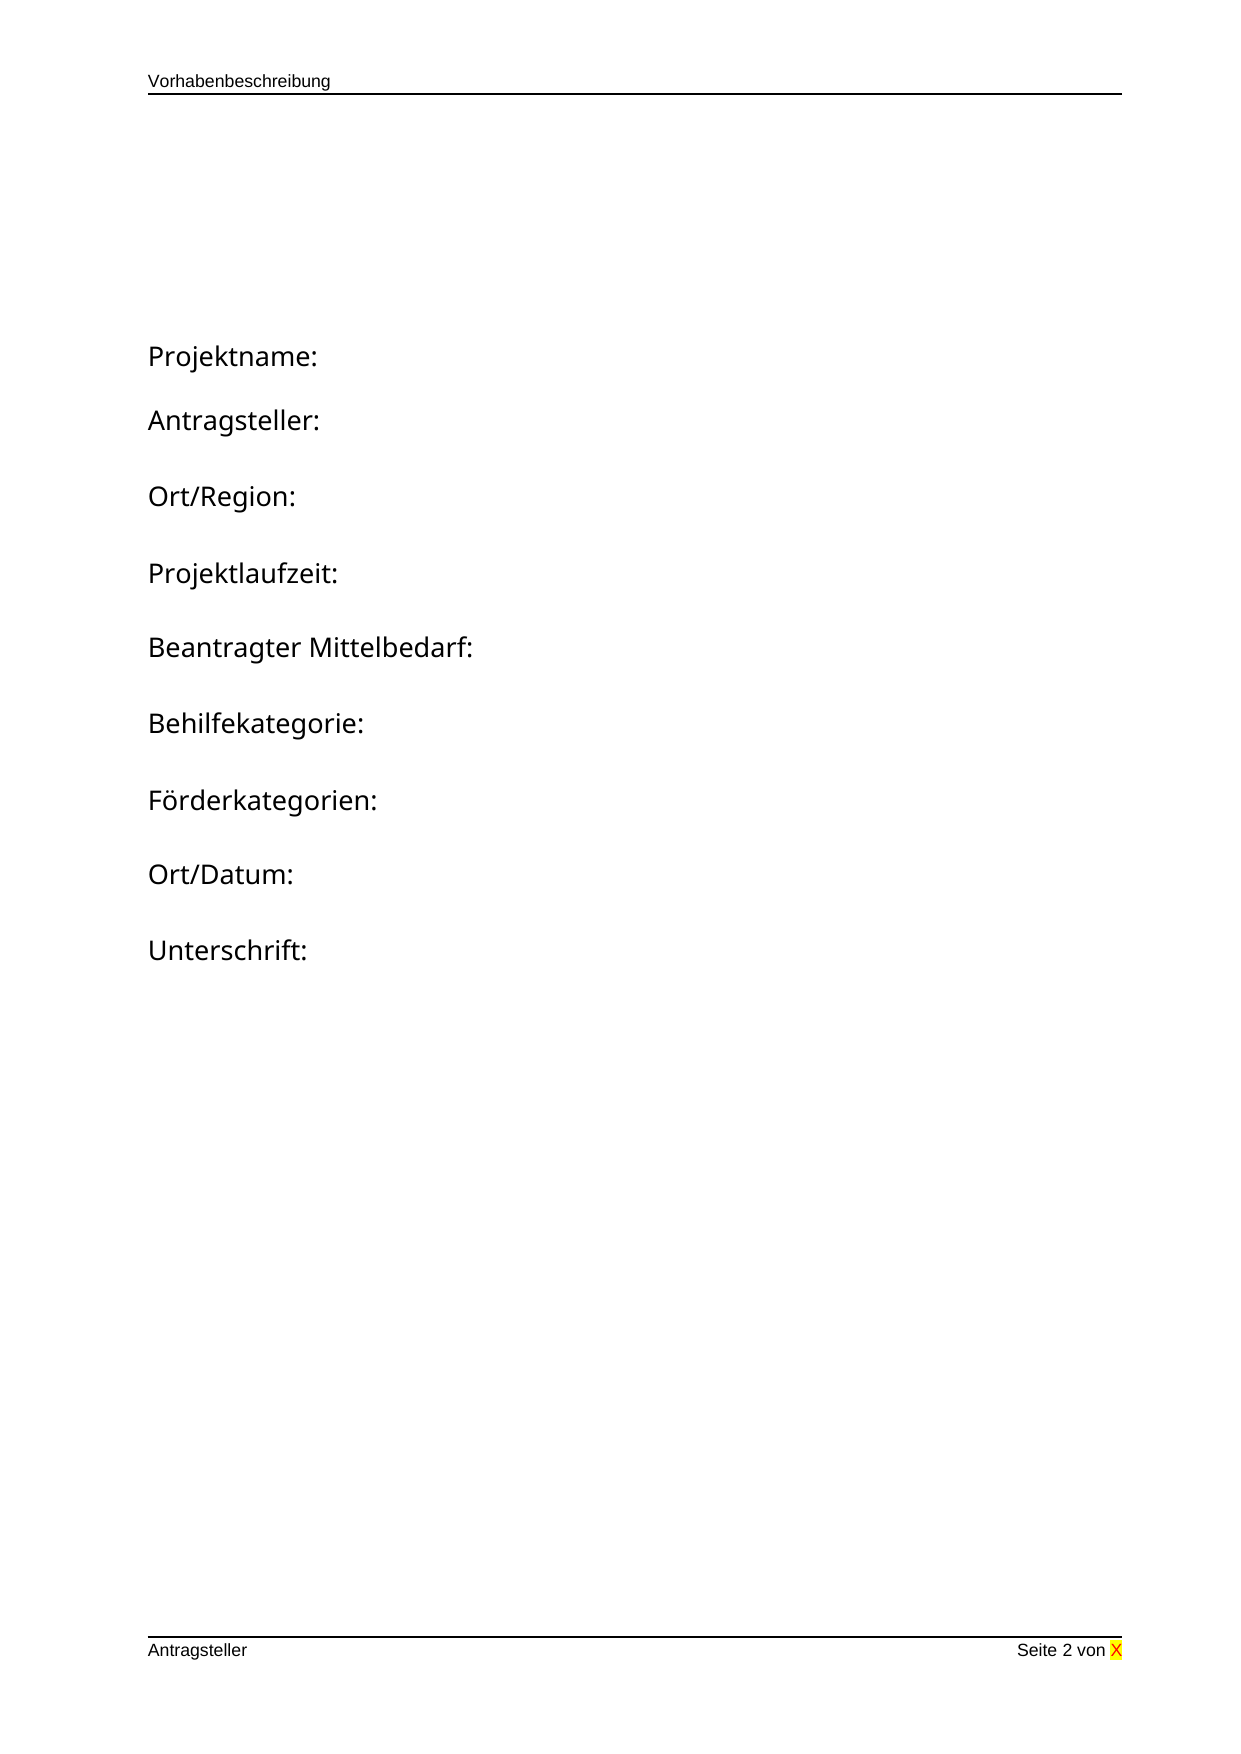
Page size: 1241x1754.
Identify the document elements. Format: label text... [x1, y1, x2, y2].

text Projektlaufzeit: [148, 555, 1122, 592]
text Antragsteller: [148, 402, 1122, 439]
text Projektname: [148, 326, 1122, 377]
text Behilfekategorie: [148, 702, 1122, 742]
text Beantragter Mittelbedarf: [148, 629, 1122, 666]
text Ort/Datum: [148, 856, 1122, 892]
text Ort/Region: [148, 476, 1122, 515]
text Förderkategorien: [148, 779, 1122, 819]
text Unterschrift: [148, 929, 1122, 969]
